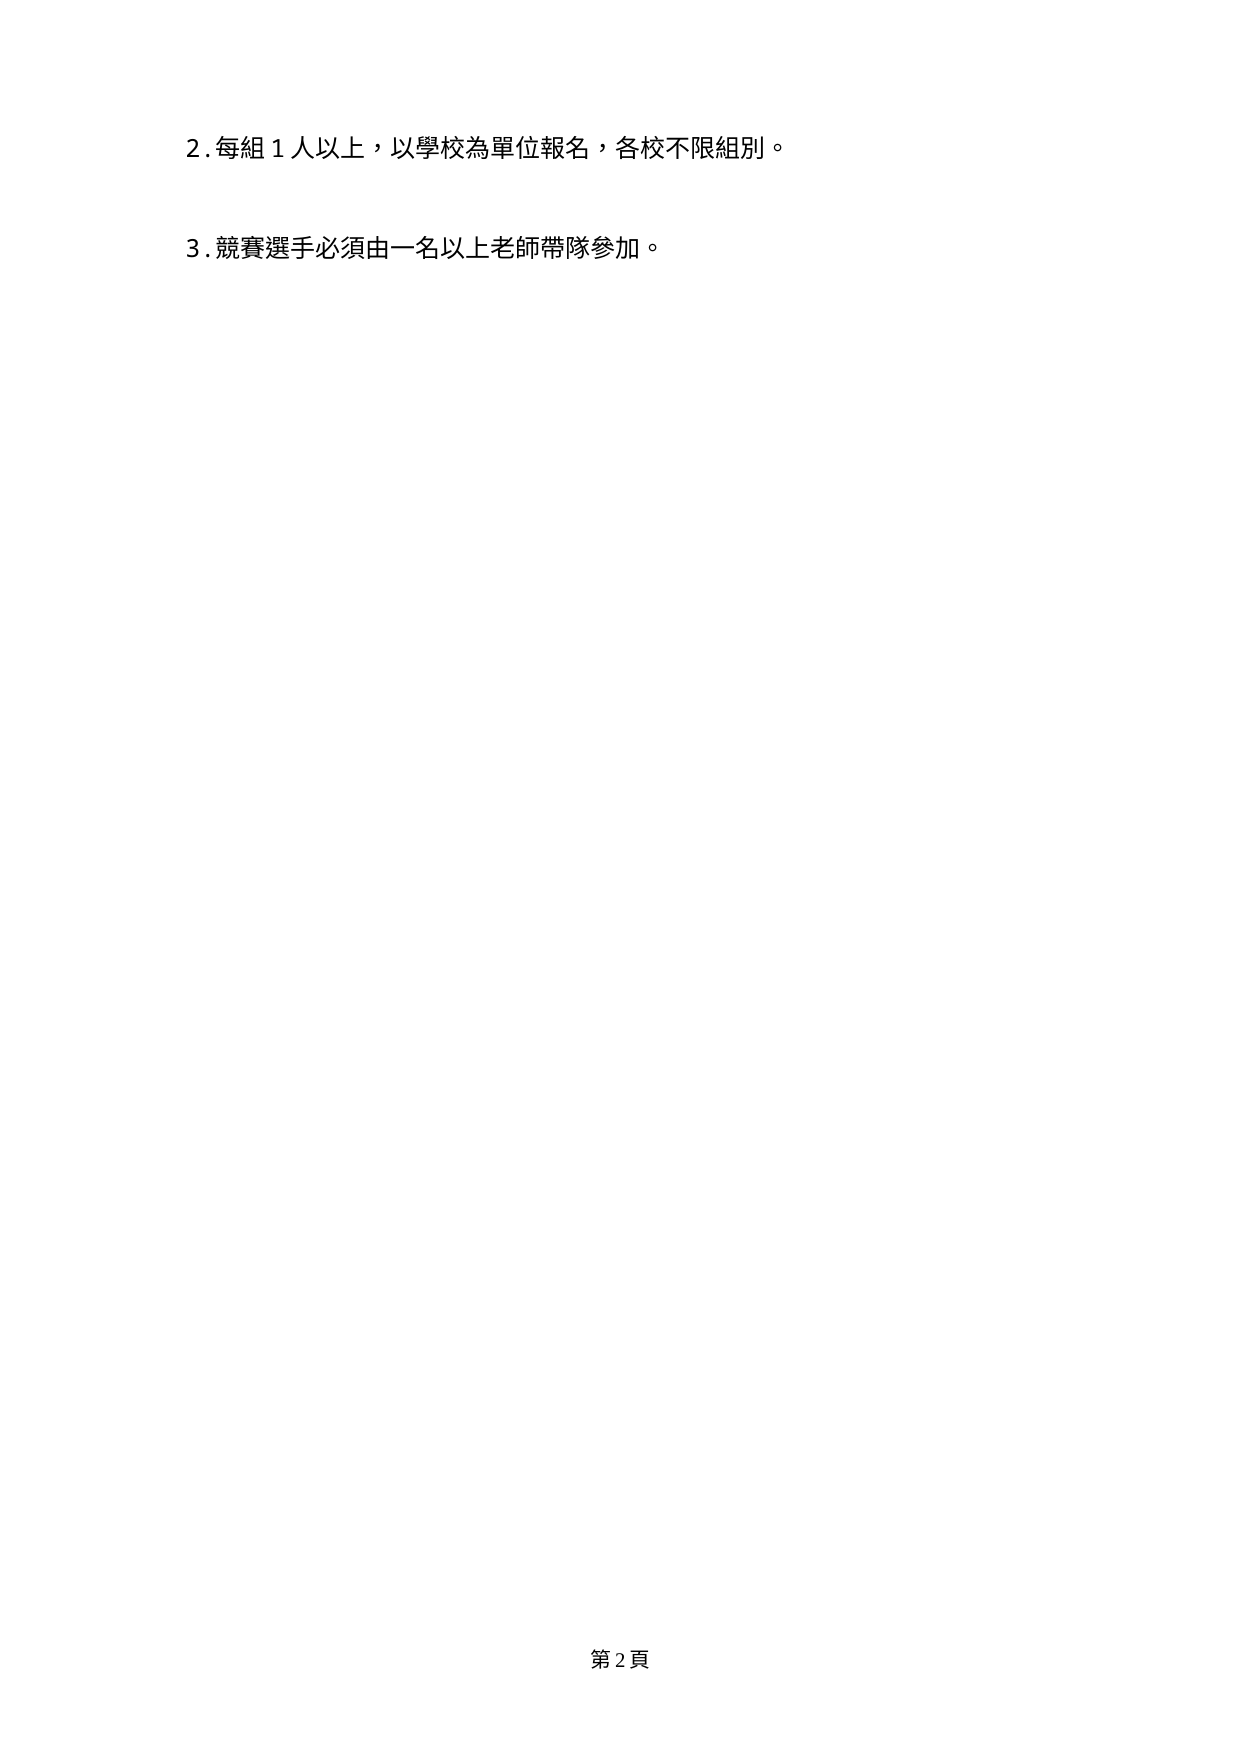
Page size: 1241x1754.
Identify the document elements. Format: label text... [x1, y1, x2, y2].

text 3.競賽選手必須由一名以上老師帶隊參加。 [185, 205, 1092, 268]
text 2.每組1人以上，以學校為單位報名，各校不限組別。 [148, 105, 1092, 168]
